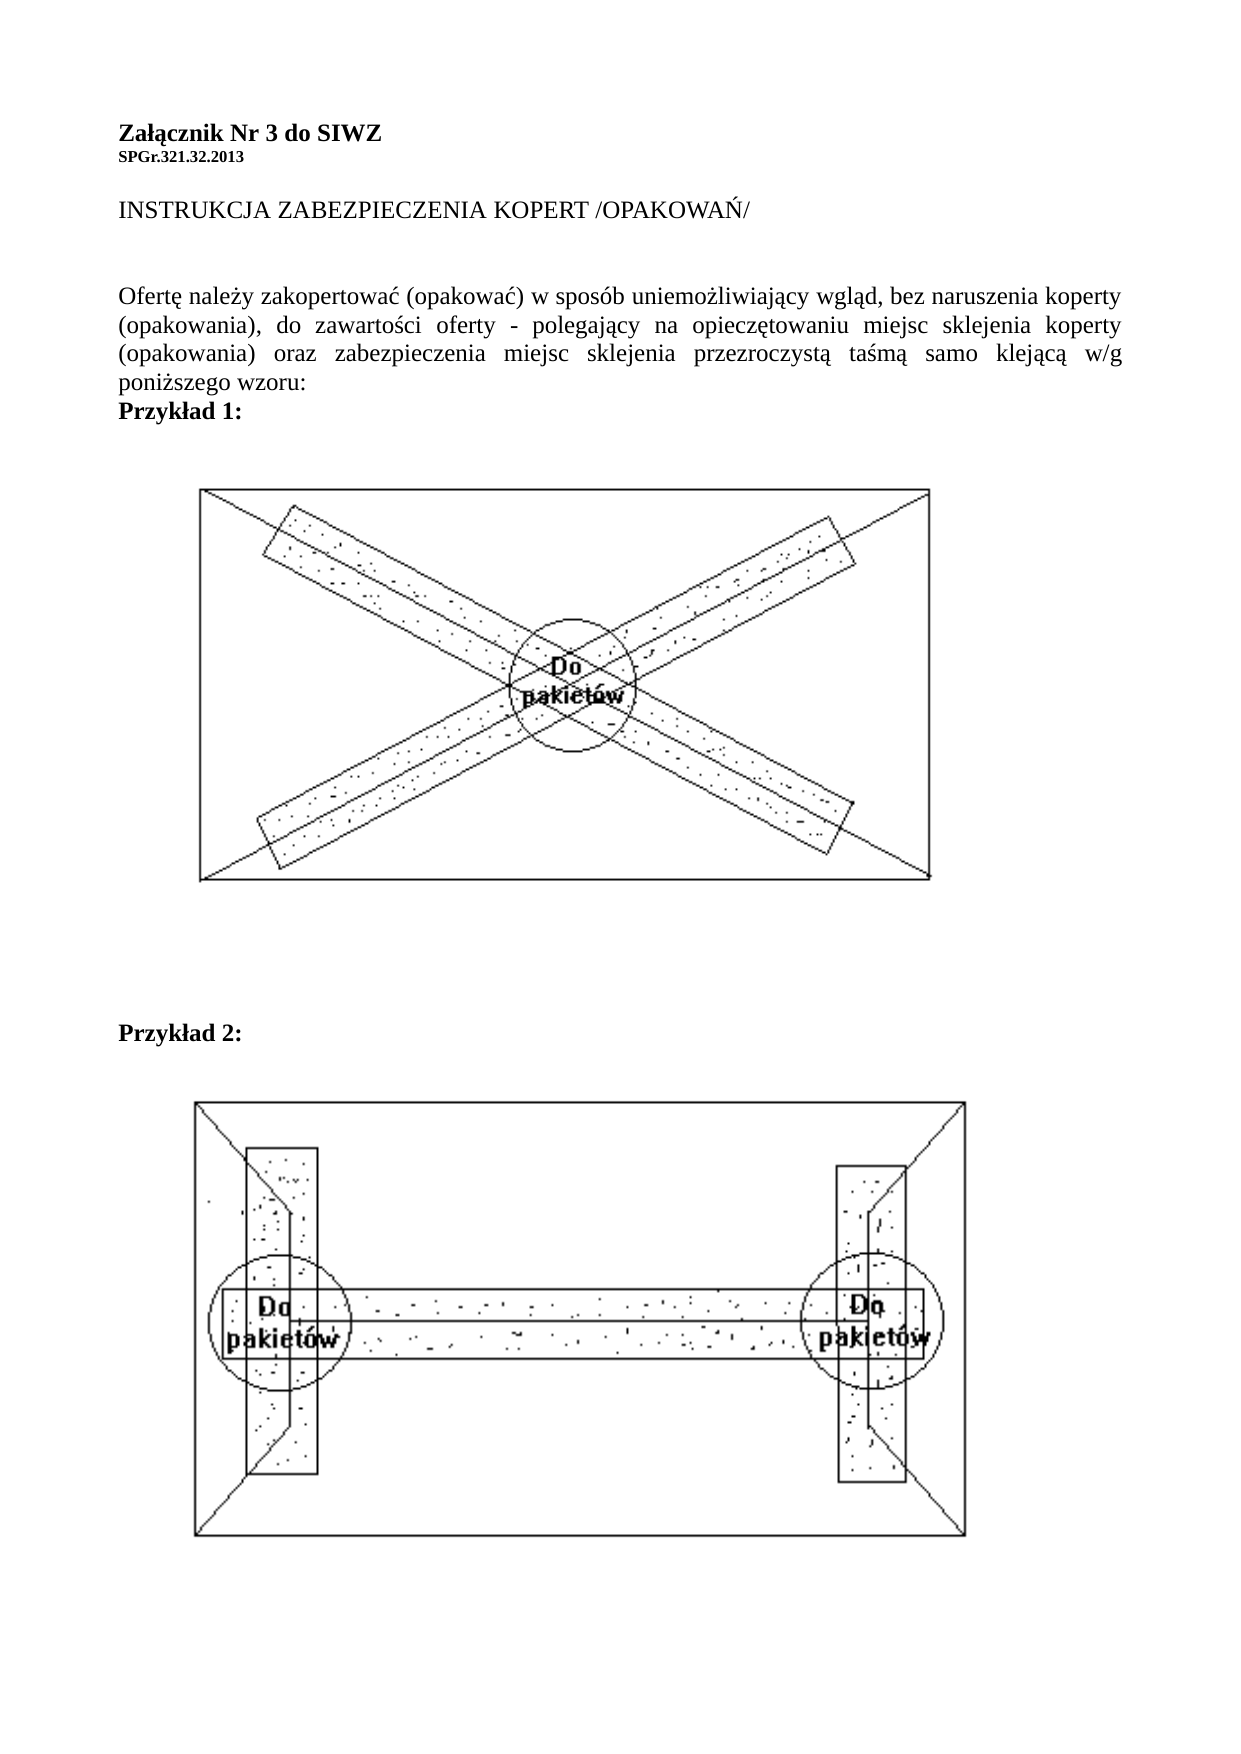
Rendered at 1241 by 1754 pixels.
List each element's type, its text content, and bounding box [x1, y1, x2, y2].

text Ofertę należy zakopertować (opakować) w sposób uniemożliwiający wgląd, bez naruszenia koperty (opakowania), do zawartości oferty - polegający na opieczętowaniu miejsc sklejenia koperty (opakowania) oraz zabezpieczenia miejsc sklejenia przezroczystą taśmą samo klejącą w/g poniższego wzoru: [118, 281, 1122, 396]
picture [178, 462, 961, 917]
text Załącznik Nr 3 do SIWZ [118, 118, 1122, 147]
text Przykład 2: [118, 1018, 1122, 1046]
text SPGr.321.32.2013 [118, 147, 1122, 166]
text INSTRUKCJA ZABEZPIECZENIA KOPERT /OPAKOWAŃ/ [118, 195, 1122, 223]
picture [166, 1084, 1002, 1567]
text Przykład 1: [118, 396, 1122, 425]
